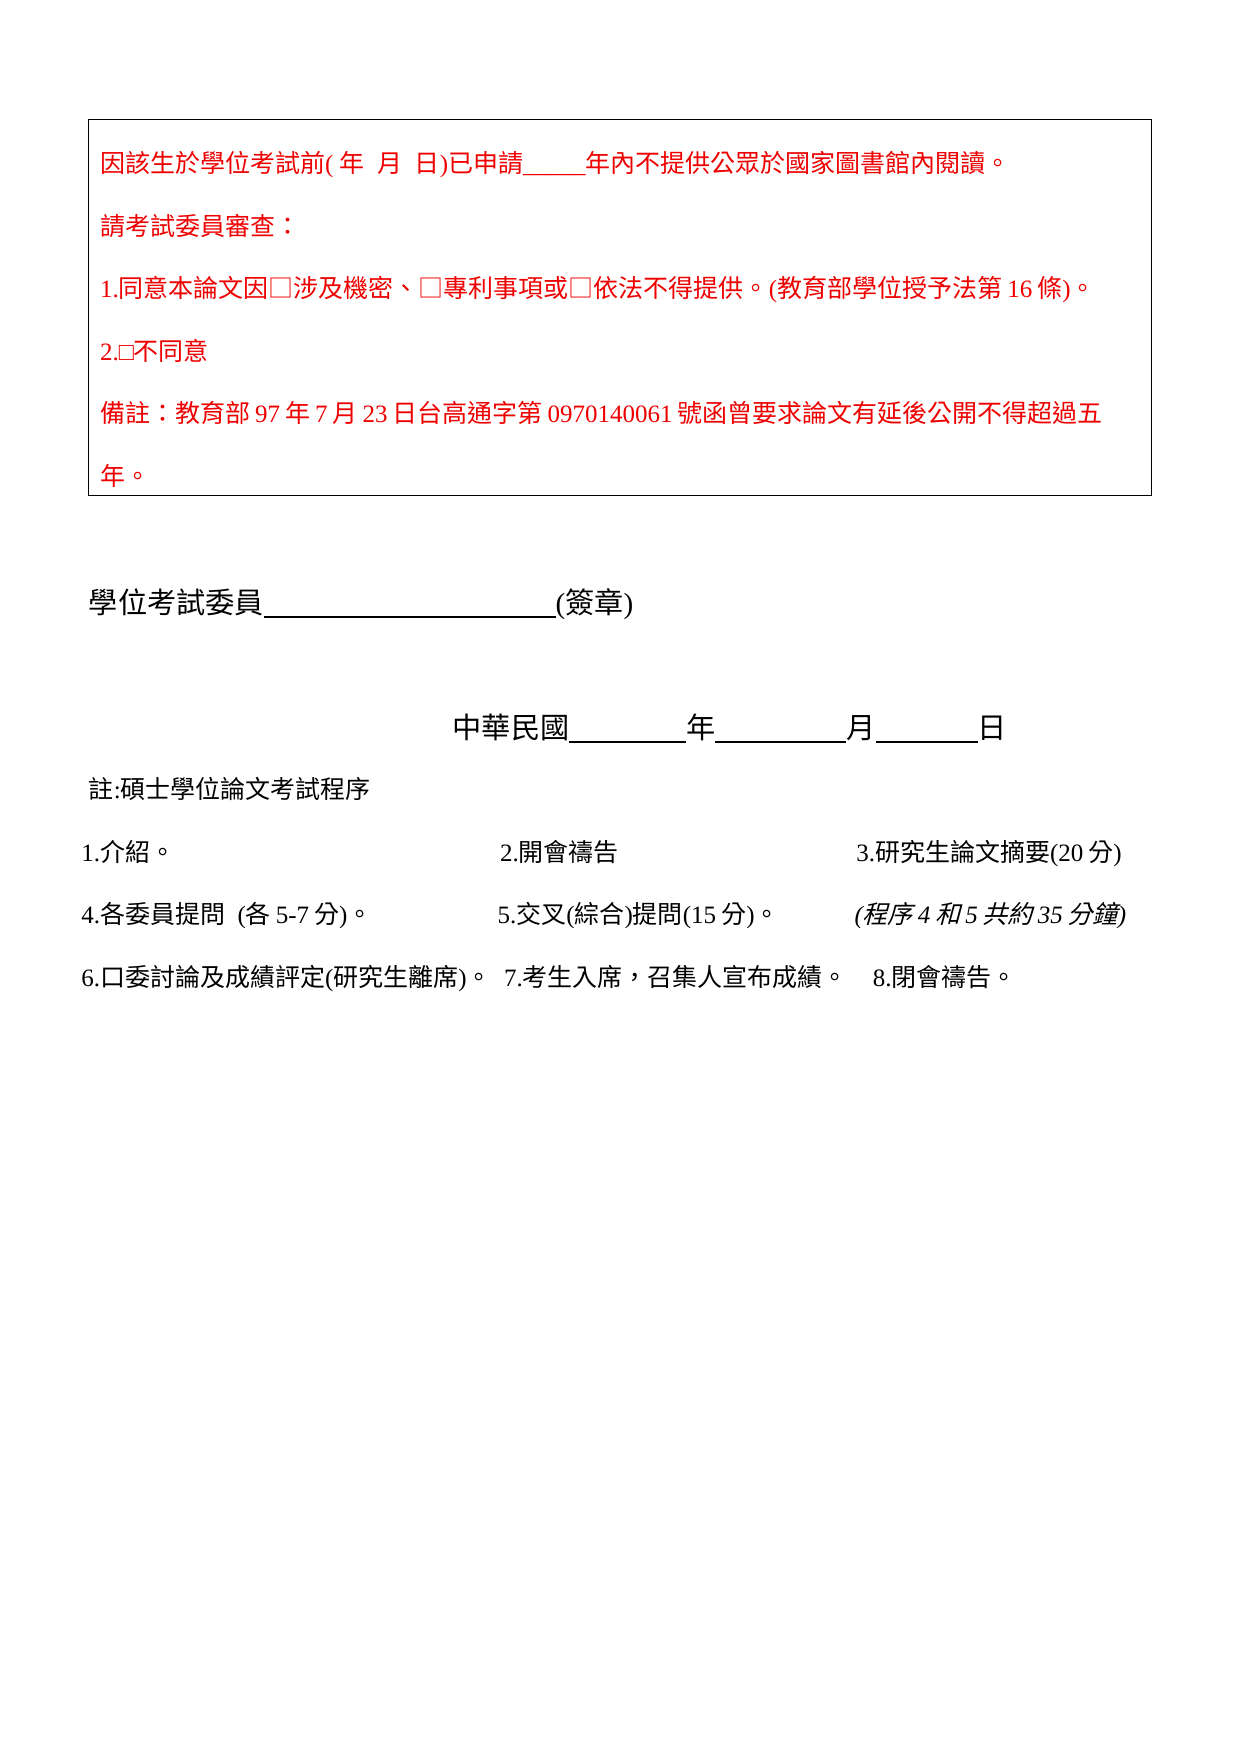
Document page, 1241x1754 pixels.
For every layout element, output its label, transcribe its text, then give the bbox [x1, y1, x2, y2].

text 中華民國 年 月 日 [89, 684, 1152, 746]
text 6.口委討論及成績評定(研究生離席)。 7.考生入席，召集人宣布成績。 8.閉會禱告。 [81, 934, 1152, 996]
text 註:碩士學位論文考試程序 [89, 746, 1152, 809]
text 學位考試委員 (簽章) [89, 559, 1152, 621]
table_cell 因該生於學位考試前( 年 月 日)已申請_____年內不提供公眾於國家圖書館內閱讀。 請考試委員審查： 1.同意本論文因□涉及機密、□專利事項或□依法不得提供。(教育部學位授予法第16條)。 2.□不同意 備註：教育部97年7月23日台高通字第0970140061號函曾要求論文有延後公開不得超過五年。 [89, 120, 1151, 495]
text 4.各委員提問 (各5-7分)。 5.交叉(綜合)提問(15分)。 (程序4和5共約35分鐘) [81, 871, 1152, 934]
text 1.介紹。 2.開會禱告 3.研究生論文摘要(20分) [81, 809, 1152, 871]
